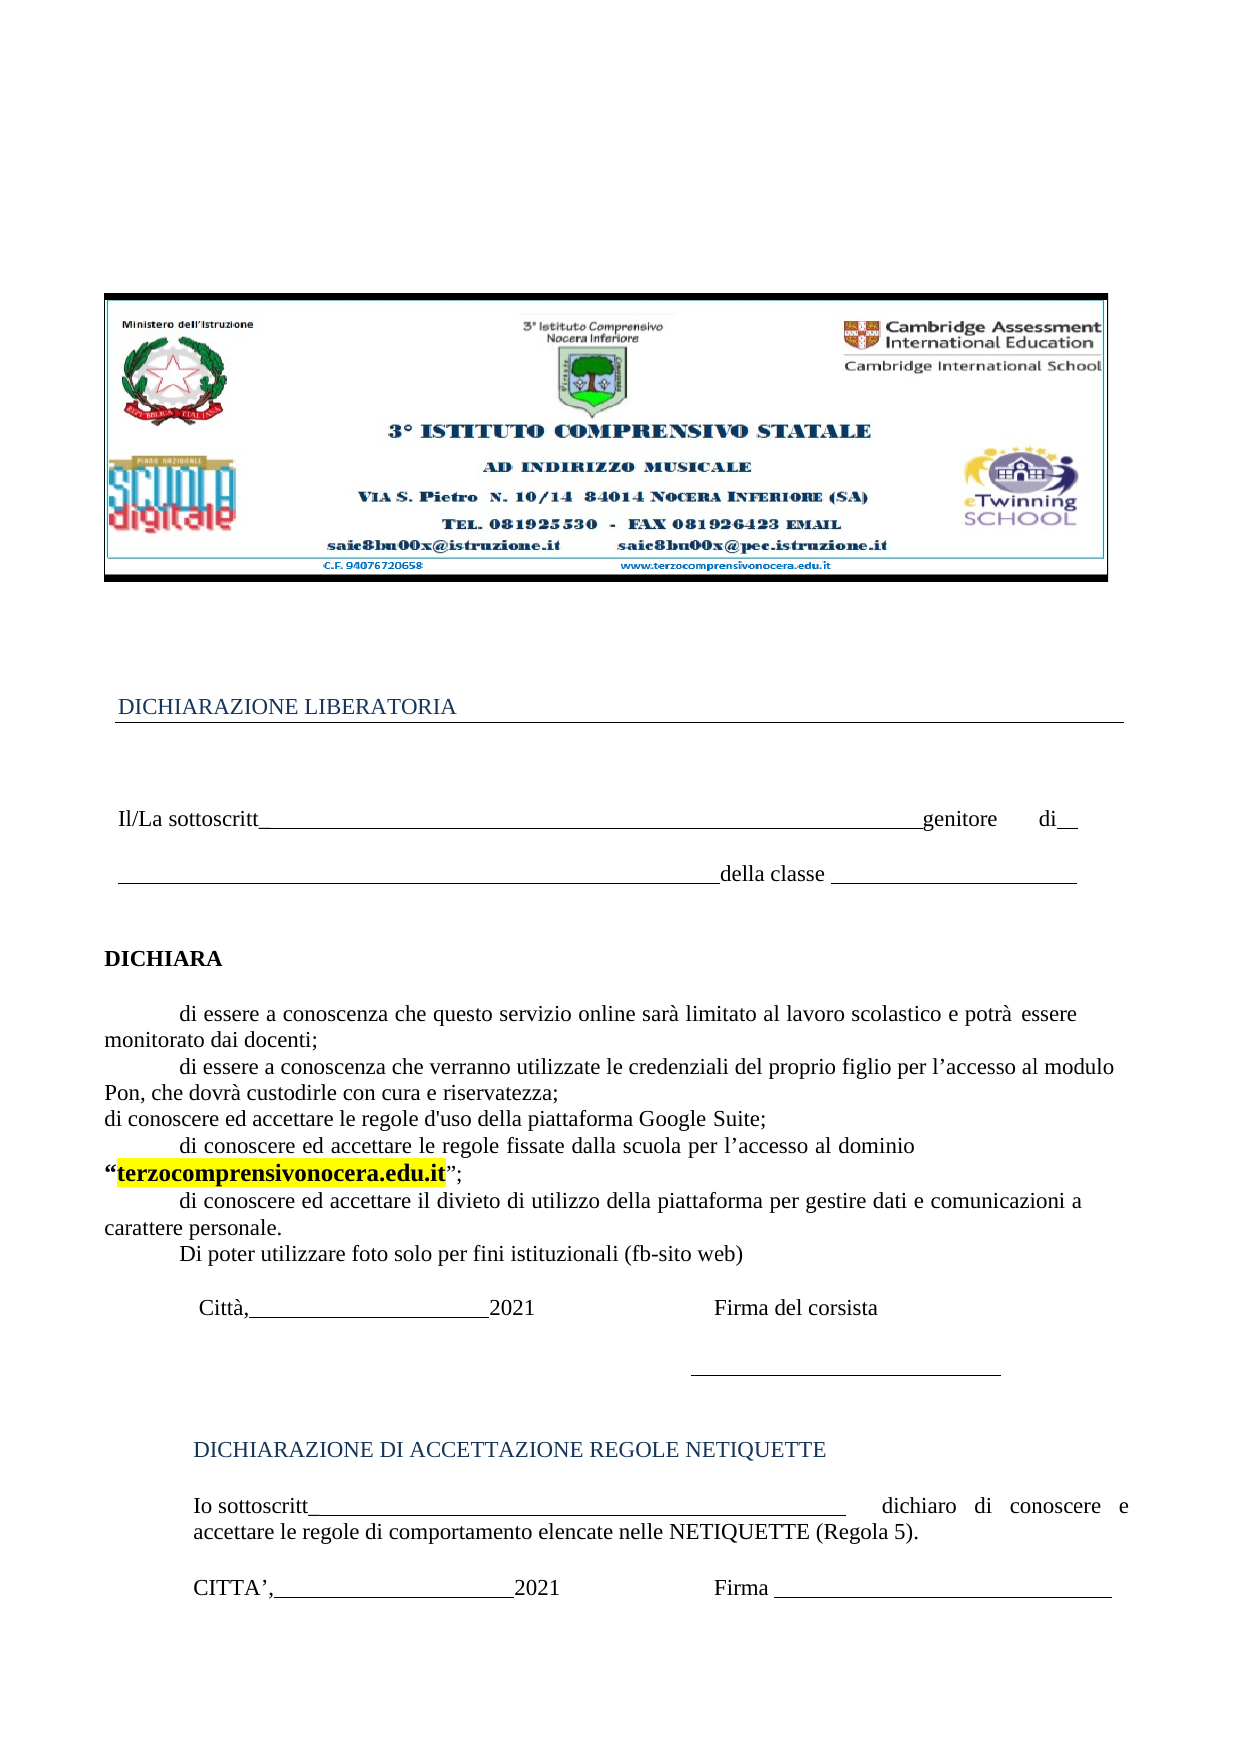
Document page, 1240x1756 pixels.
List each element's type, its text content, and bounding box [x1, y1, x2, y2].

list di conoscere ed accettare le regole d'uso della piattaforma Google Suite; [67, 1106, 1129, 1132]
text Città, 2021 Firma del corsista [199, 1294, 1129, 1321]
text DICHIARAZIONE DI ACCETTAZIONE REGOLE NETIQUETTE [193, 1436, 1129, 1462]
list di conoscere ed accettare il divieto di utilizzo della piattaforma per gestire dati e comunicazioni a carattere personale. [104, 1187, 1085, 1240]
text DICHIARAZIONE LIBERATORIA [118, 693, 1129, 719]
list Di poter utilizzare foto solo per fini istituzionali (fb-sito web) [104, 1240, 1085, 1266]
text Il/La sottoscritt_ genitore di della classe [118, 804, 1077, 886]
list di essere a conoscenza che verranno utilizzate le credenziali del proprio figlio per l’accesso al modulo Pon, che dovrà custodirle con cura e riservatezza; [104, 1053, 1116, 1106]
subtitle DICHIARA [104, 945, 691, 971]
list di essere a conoscenza che questo servizio online sarà limitato al lavoro scolastico e potrà essere monitorato dai docenti; [104, 1000, 1077, 1053]
text CITTA’, 2021 Firma [193, 1574, 1129, 1600]
text Io sottoscritt_ dichiaro di conoscere e accettare le regole di comportamento elencate nelle NETIQUETTE (Regola 5). [193, 1492, 1129, 1544]
list di conoscere ed accettare le regole fissate dalla scuola per l’accesso al dominio “terzocomprensivonocera.edu.it”; [104, 1132, 916, 1187]
